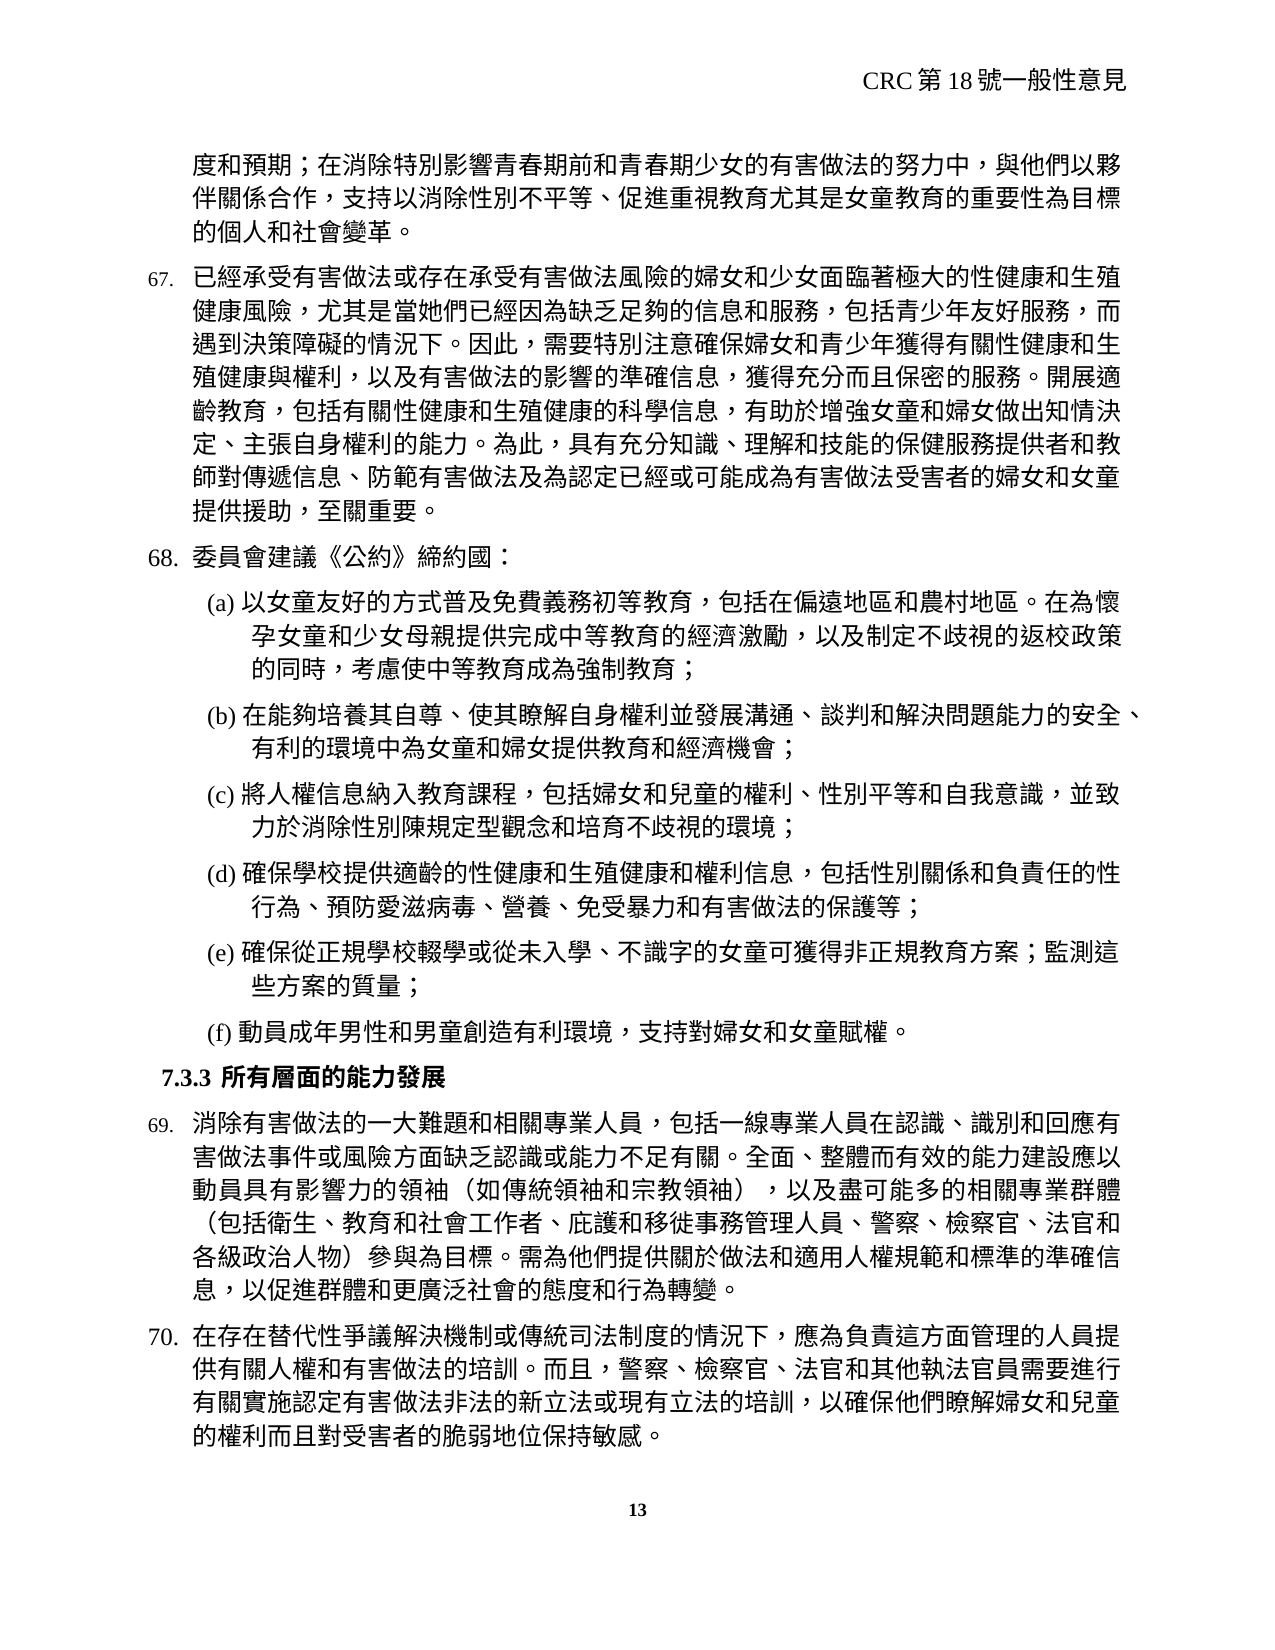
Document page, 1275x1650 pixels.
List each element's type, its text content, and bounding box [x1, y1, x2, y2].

list 委員會建議《公約》締約國： [148, 539, 1122, 573]
text (f) 動員成年男性和男童創造有利環境，支持對婦女和女童賦權。 [207, 1014, 1122, 1048]
text (a) 以女童友好的方式普及免費義務初等教育，包括在偏遠地區和農村地區。在為懷孕女童和少女母親提供完成中等教育的經濟激勵，以及制定不歧視的返校政策的同時，考慮使中等教育成為強制教育； [207, 585, 1122, 685]
text (e) 確保從正規學校輟學或從未入學、不識字的女童可獲得非正規教育方案；監測這些方案的質量； [207, 935, 1122, 1002]
text (c) 將人權信息納入教育課程，包括婦女和兒童的權利、性別平等和自我意識，並致力於消除性別陳規定型觀念和培育不歧視的環境； [207, 777, 1122, 843]
list 已經承受有害做法或存在承受有害做法風險的婦女和少女面臨著極大的性健康和生殖健康風險，尤其是當她們已經因為缺乏足夠的信息和服務，包括青少年友好服務，而遇到決策障礙的情況下。因此，需要特別注意確保婦女和青少年獲得有關性健康和生殖健康與權利，以及有害做法的影響的準確信息，獲得充分而且保密的服務。開展適齡教育，包括有關性健康和生殖健康的科學信息，有助於增強女童和婦女做出知情決定、主張自身權利的能力。為此，具有充分知識、理解和技能的保健服務提供者和教師對傳遞信息、防範有害做法及為認定已經或可能成為有害做法受害者的婦女和女童提供援助，至關重要。 [148, 260, 1122, 527]
text 7.3.3 所有層面的能力發展 [161, 1060, 996, 1093]
text (d) 確保學校提供適齡的性健康和生殖健康和權利信息，包括性別關係和負責任的性行為、預防愛滋病毒、營養、免受暴力和有害做法的保護等； [207, 856, 1122, 923]
list 在存在替代性爭議解決機制或傳統司法制度的情況下，應為負責這方面管理的人員提供有關人權和有害做法的培訓。而且，警察、檢察官、法官和其他執法官員需要進行有關實施認定有害做法非法的新立法或現有立法的培訓，以確保他們瞭解婦女和兒童的權利而且對受害者的脆弱地位保持敏感。 [148, 1318, 1122, 1452]
text (b) 在能夠培養其自尊、使其瞭解自身權利並發展溝通、談判和解決問題能力的安全、有利的環境中為女童和婦女提供教育和經濟機會； [207, 698, 1122, 764]
list 度和預期；在消除特別影響青春期前和青春期少女的有害做法的努力中，與他們以夥伴關係合作，支持以消除性別不平等、促進重視教育尤其是女童教育的重要性為目標的個人和社會變革。 [148, 148, 1122, 248]
list 消除有害做法的一大難題和相關專業人員，包括一線專業人員在認識、識別和回應有害做法事件或風險方面缺乏認識或能力不足有關。全面、整體而有效的能力建設應以動員具有影響力的領袖（如傳統領袖和宗教領袖），以及盡可能多的相關專業群體（包括衛生、教育和社會工作者、庇護和移徙事務管理人員、警察、檢察官、法官和各級政治人物）參與為目標。需為他們提供關於做法和適用人權規範和標準的準確信息，以促進群體和更廣泛社會的態度和行為轉變。 [148, 1106, 1122, 1306]
